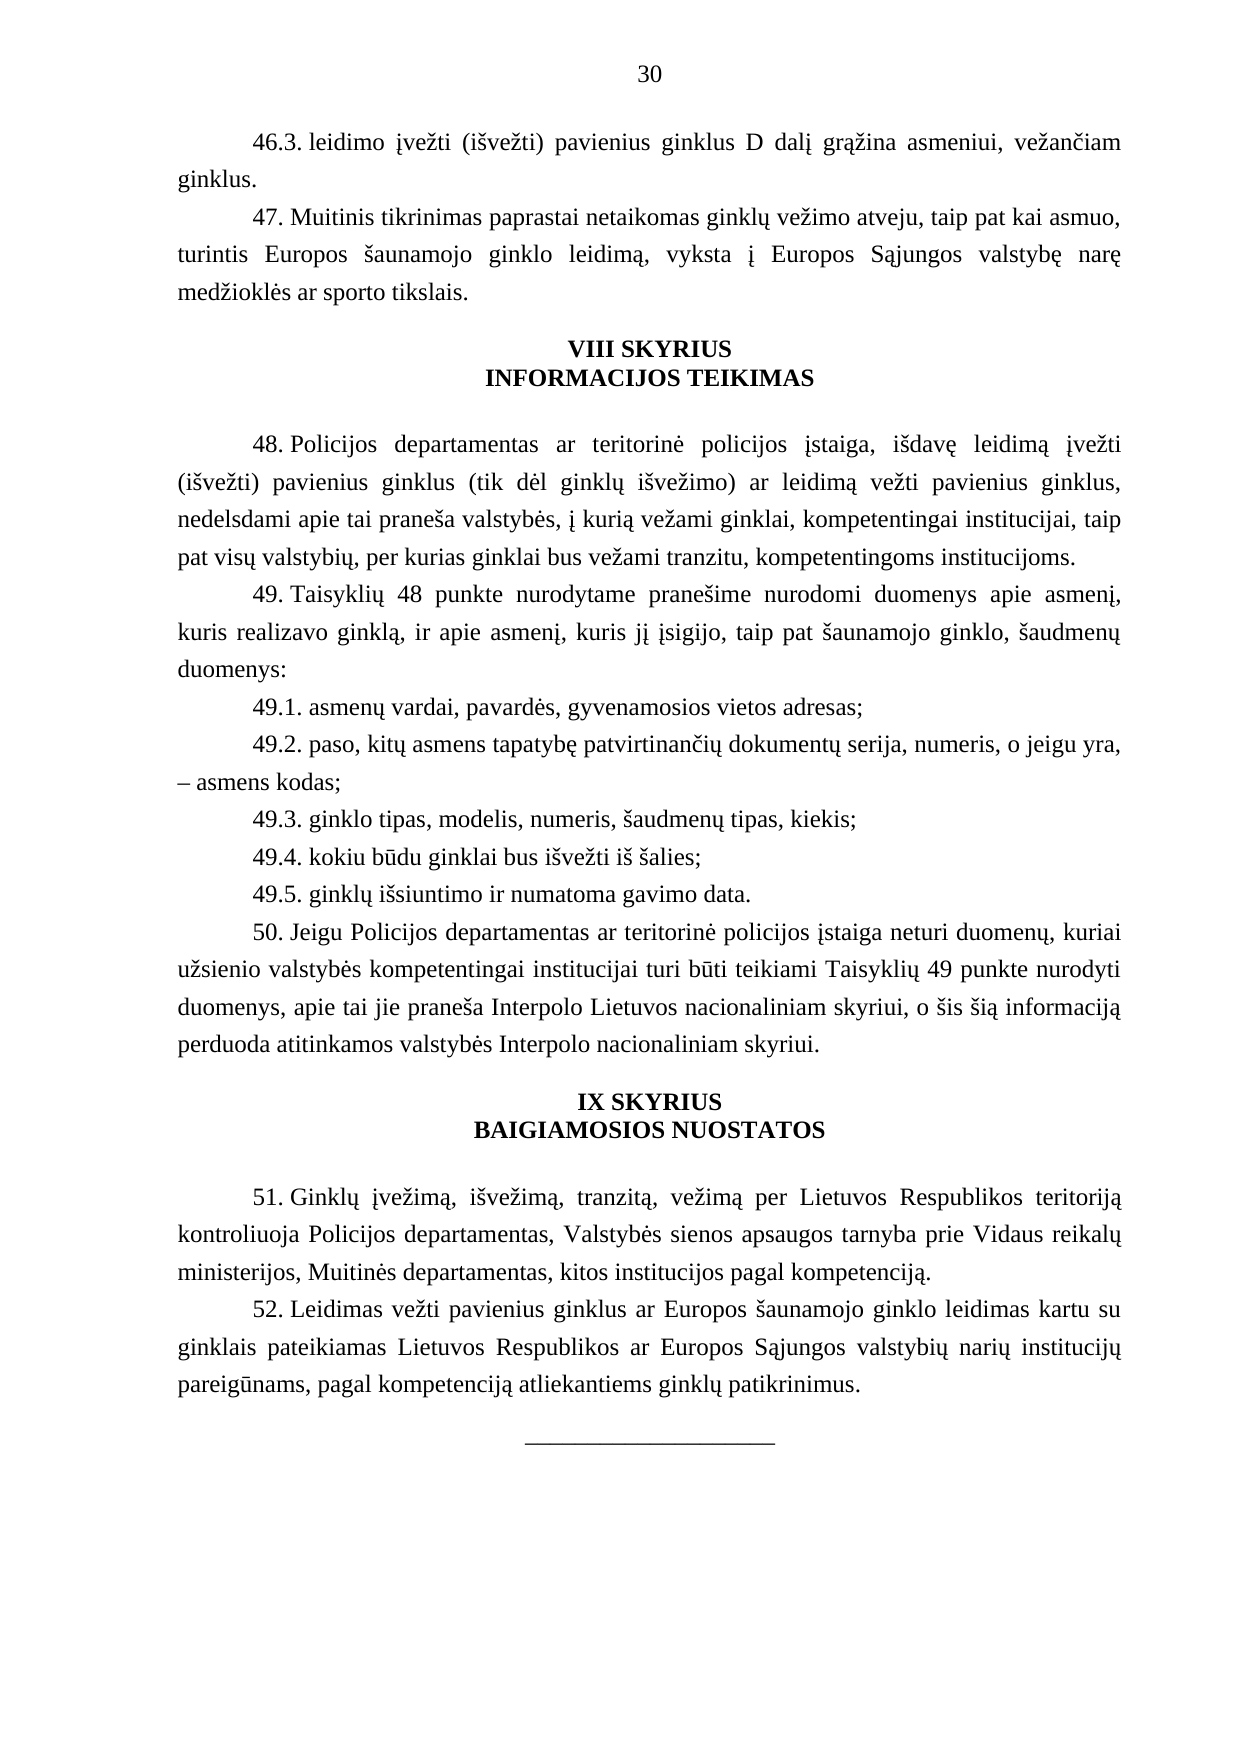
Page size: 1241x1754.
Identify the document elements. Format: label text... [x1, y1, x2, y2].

text 49.4. kokiu būdu ginklai bus išvežti iš šalies; [177, 833, 1122, 871]
text BAIGIAMOSIOS NUOSTATOS [177, 1116, 1122, 1144]
text INFORMACIJOS TEIKIMAS [177, 363, 1122, 392]
text 49. Taisyklių 48 punkte nurodytame pranešime nurodomi duomenys apie asmenį, kuris realizavo ginklą, ir apie asmenį, kuris jį įsigijo, taip pat šaunamojo ginklo, šaudmenų duomenys: [177, 571, 1122, 683]
text 51. Ginklų įvežimą, išvežimą, tranzitą, vežimą per Lietuvos Respublikos teritoriją kontroliuoja Policijos departamentas, Valstybės sienos apsaugos tarnyba prie Vidaus reikalų ministerijos, Muitinės departamentas, kitos institucijos pagal kompetenciją. [177, 1173, 1122, 1286]
text 47. Muitinis tikrinimas paprastai netaikomas ginklų vežimo atveju, taip pat kai asmuo, turintis Europos šaunamojo ginklo leidimą, vyksta į Europos Sąjungos valstybę narę medžioklės ar sporto tikslais. [177, 193, 1122, 306]
text 49.3. ginklo tipas, modelis, numeris, šaudmenų tipas, kiekis; [177, 796, 1122, 833]
text IX SKYRIUS [177, 1087, 1122, 1116]
text 50. Jeigu Policijos departamentas ar teritorinė policijos įstaiga neturi duomenų, kuriai užsienio valstybės kompetentingai institucijai turi būti teikiami Taisyklių 49 punkte nurodyti duomenys, apie tai jie praneša Interpolo Lietuvos nacionaliniam skyriui, o šis šią informaciją perduoda atitinkamos valstybės Interpolo nacionaliniam skyriui. [177, 908, 1122, 1058]
text 49.1. asmenų vardai, pavardės, gyvenamosios vietos adresas; [177, 683, 1122, 721]
text VIII SKYRIUS [177, 334, 1122, 363]
text –––––––––––––––––––– [177, 1427, 1122, 1456]
text 46.3. leidimo įvežti (išvežti) pavienius ginklus D dalį grąžina asmeniui, vežančiam ginklus. [177, 118, 1122, 193]
text 48. Policijos departamentas ar teritorinė policijos įstaiga, išdavę leidimą įvežti (išvežti) pavienius ginklus (tik dėl ginklų išvežimo) ar leidimą vežti pavienius ginklus, nedelsdami apie tai praneša valstybės, į kurią vežami ginklai, kompetentingai institucijai, taip pat visų valstybių, per kurias ginklai bus vežami tranzitu, kompetentingoms institucijoms. [177, 421, 1122, 571]
text 49.2. paso, kitų asmens tapatybę patvirtinančių dokumentų serija, numeris, o jeigu yra, – asmens kodas; [177, 721, 1122, 796]
text 49.5. ginklų išsiuntimo ir numatoma gavimo data. [177, 871, 1122, 908]
text 52. Leidimas vežti pavienius ginklus ar Europos šaunamojo ginklo leidimas kartu su ginklais pateikiamas Lietuvos Respublikos ar Europos Sąjungos valstybių narių institucijų pareigūnams, pagal kompetenciją atliekantiems ginklų patikrinimus. [177, 1286, 1122, 1398]
